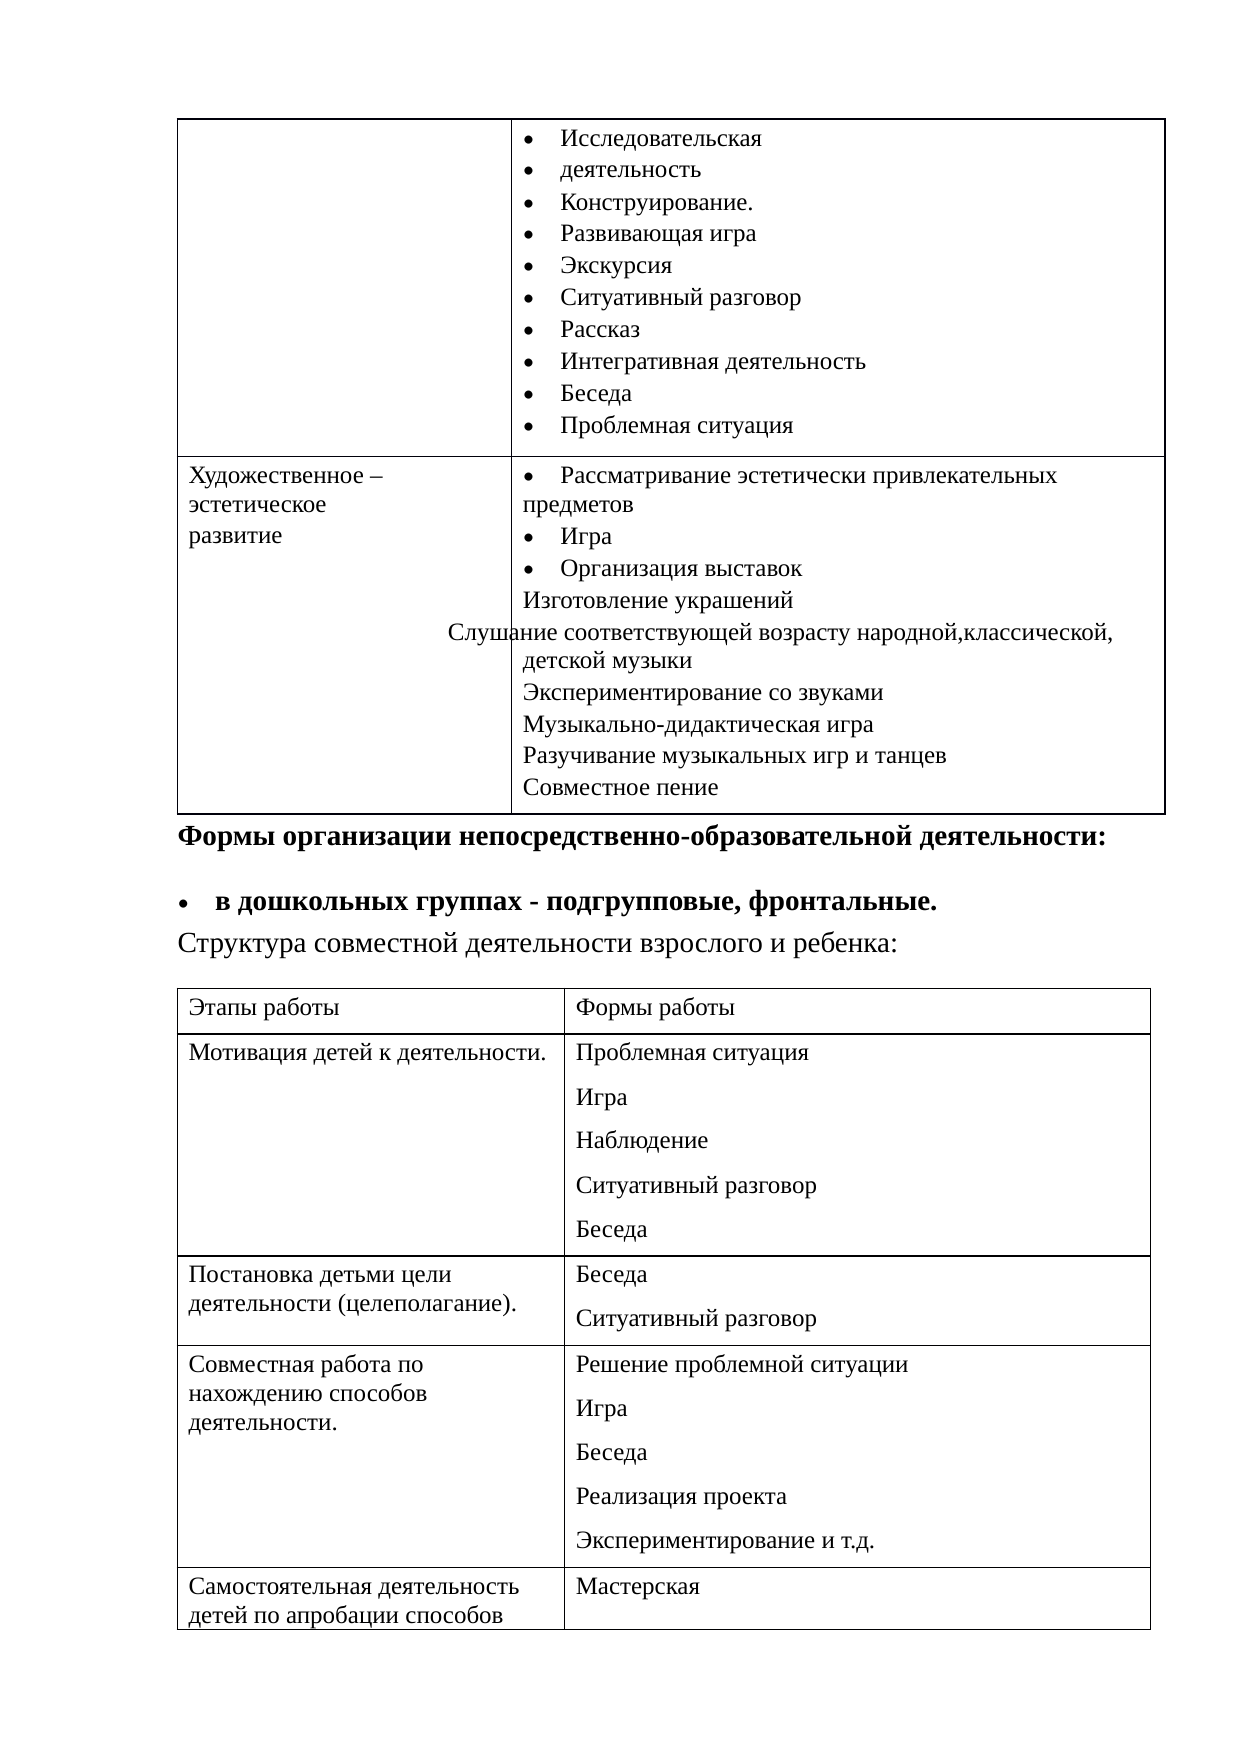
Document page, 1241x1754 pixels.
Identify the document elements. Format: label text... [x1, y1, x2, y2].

table_cell Решение проблемной ситуации Игра Беседа Реализация проекта Экспериментирование и т.д. [565, 1346, 1150, 1566]
list в дошкольных группах - подгрупповые, фронтальные. [140, 883, 1152, 917]
table_cell Беседа Ситуативный разговор [565, 1257, 1150, 1344]
table_cell Художественное –эстетическое развитие [178, 457, 511, 813]
table_cell Мотивация детей к деятельности. [178, 1035, 564, 1255]
table_cell Рассматривание Наблюдение Игра-экспериментирование. Исследовательская деятельность Конструирование. Развивающая игра Экскурсия Ситуативный разговор Рассказ Интегративная деятельность Беседа Проблемная ситуация [512, 120, 1164, 456]
text Структура совместной деятельности взрослого и ребенка: [177, 925, 1152, 958]
text Формы организации непосредственно-образовательной деятельности: [177, 818, 1152, 851]
table_cell [178, 120, 511, 456]
table_cell Совместная работа по нахождению способов деятельности. [178, 1346, 564, 1566]
table_cell Самостоятельная деятельность детей по апробации способов [178, 1568, 564, 1628]
table_header Формы работы [565, 989, 1150, 1033]
table_cell Мастерская [565, 1568, 1150, 1628]
table_cell Проблемная ситуация Игра Наблюдение Ситуативный разговор Беседа [565, 1035, 1150, 1255]
table_cell Рассматривание эстетически привлекательных предметов Игра Организация выставок Изготовление украшений Слушание соответствующей возрасту народной,классической, детской музыки Экспериментирование со звуками Музыкально-дидактическая игра Разучивание музыкальных игр и танцев Совместное пение [512, 457, 1164, 813]
table_cell Постановка детьми цели деятельности (целеполагание). [178, 1257, 564, 1344]
table_header Этапы работы [178, 989, 564, 1033]
